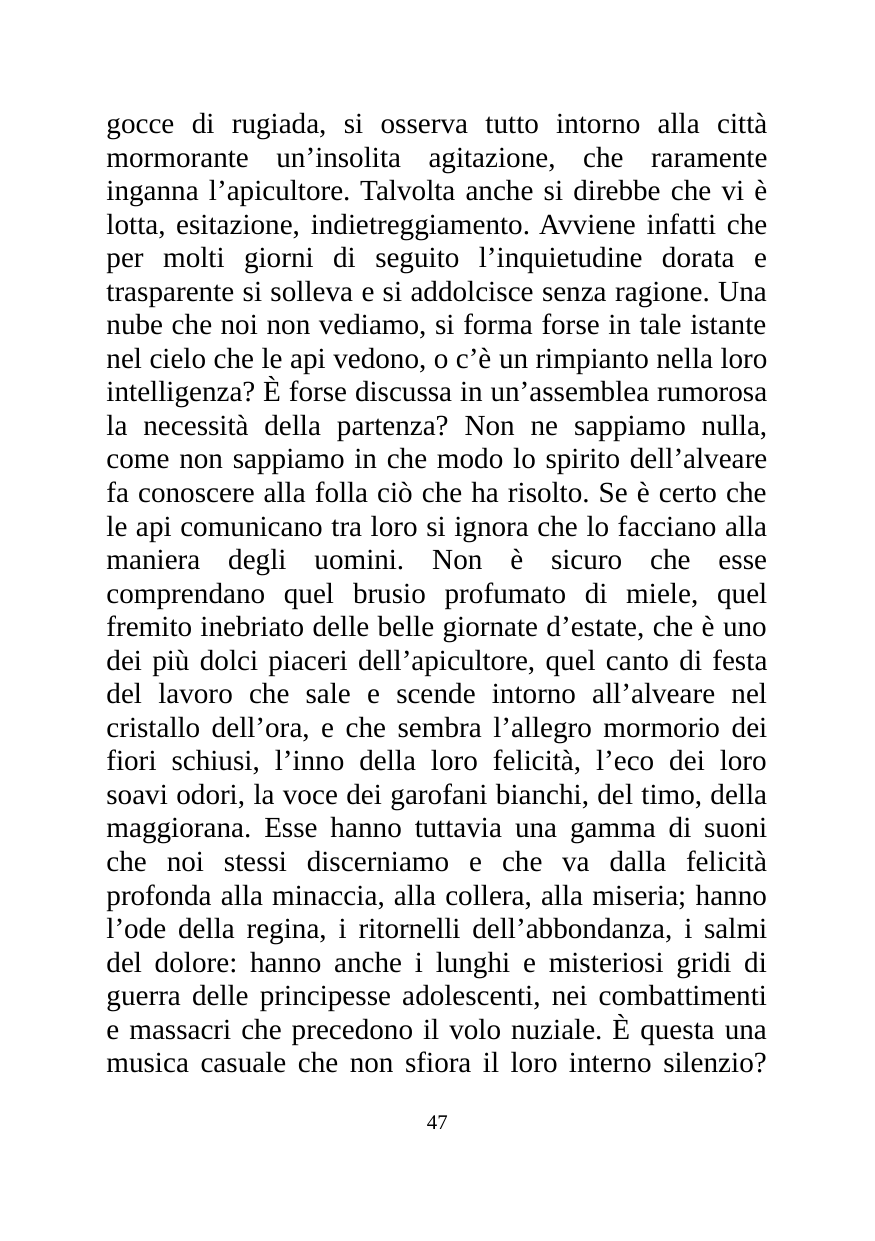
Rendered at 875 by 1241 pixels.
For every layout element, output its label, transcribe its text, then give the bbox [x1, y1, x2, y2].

text gocce di rugiada, si osserva tutto intorno alla città mormorante un’insolita agitazione, che raramente inganna l’apicultore. Talvolta anche si direbbe che vi è lotta, esitazione, indietreggiamento. Avviene infatti che per molti giorni di seguito l’inquietudine dorata e trasparente si solleva e si addolcisce senza ragione. Una nube che noi non vediamo, si forma forse in tale istante nel cielo che le api vedono, o c’è un rimpianto nella loro intelligenza? È forse discussa in un’assemblea rumorosa la necessità della partenza? Non ne sappiamo nulla, come non sappiamo in che modo lo spirito dell’alveare fa conoscere alla folla ciò che ha risolto. Se è certo che le api comunicano tra loro si ignora che lo facciano alla maniera degli uomini. Non è sicuro che esse comprendano quel brusio profumato di miele, quel fremito inebriato delle belle giornate d’estate, che è uno dei più dolci piaceri dell’apicultore, quel canto di festa del lavoro che sale e scende intorno all’alveare nel cristallo dell’ora, e che sembra l’allegro mormorio dei fiori schiusi, l’inno della loro felicità, l’eco dei loro soavi odori, la voce dei garofani bianchi, del timo, della maggiorana. Esse hanno tuttavia una gamma di suoni che noi stessi discerniamo e che va dalla felicità profonda alla minaccia, alla collera, alla miseria; hanno l’ode della regina, i ritornelli dell’abbondanza, i salmi del dolore: hanno anche i lunghi e misteriosi gridi di guerra delle principesse adolescenti, nei combattimenti e massacri che precedono il volo nuziale. È questa una musica casuale che non sfiora il loro interno silenzio? [106, 106, 768, 1079]
